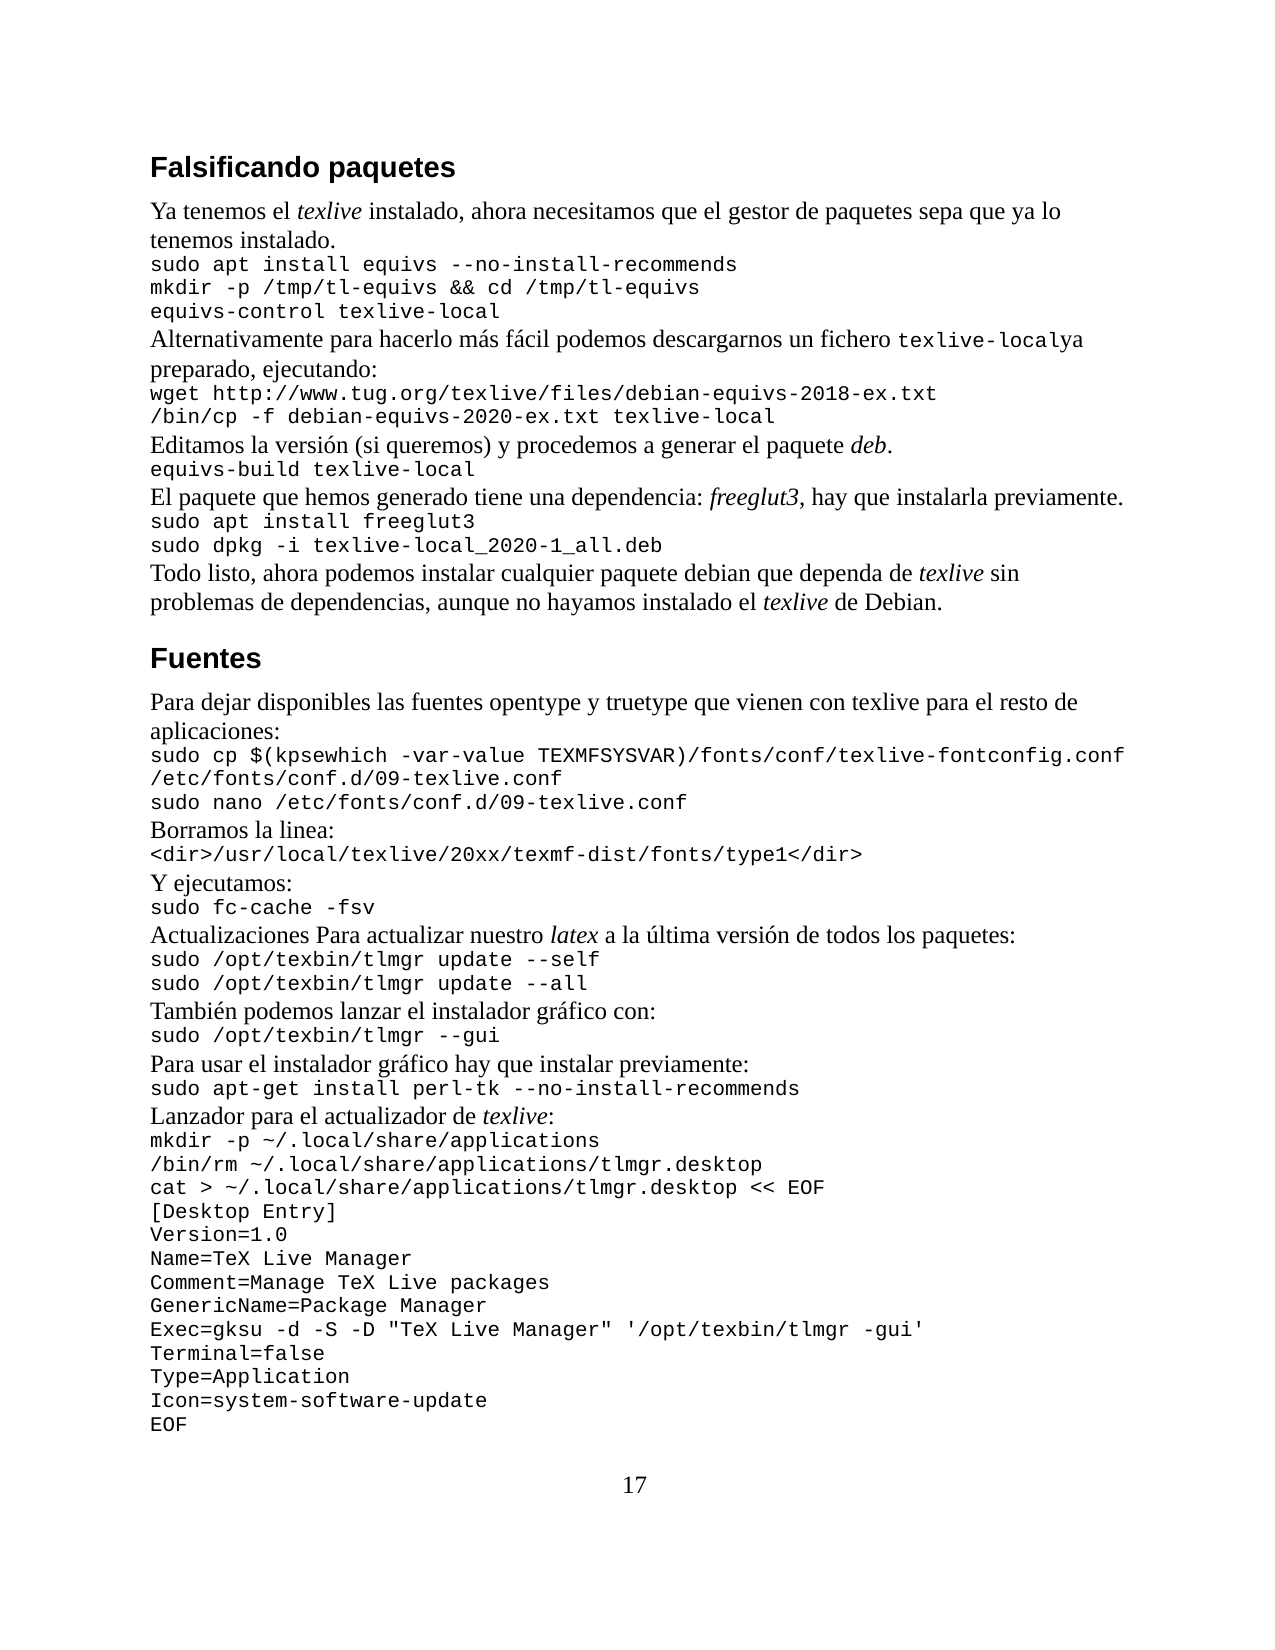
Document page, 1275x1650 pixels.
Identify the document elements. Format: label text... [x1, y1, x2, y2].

text También podemos lanzar el instalador gráfico con: [150, 996, 1125, 1025]
text sudo apt install equivs --no-install-recommends [150, 253, 1125, 277]
text equivs-build texlive-local [150, 459, 1125, 482]
text sudo apt-get install perl-tk --no-install-recommends [150, 1077, 1125, 1101]
text Actualizaciones Para actualizar nuestro latex a la última versión de todos los paquetes: [150, 920, 1125, 949]
text equivs-control texlive-local [150, 301, 1125, 324]
text Exec=gksu -d -S -D "TeX Live Manager" '/opt/texbin/tlmgr -gui' [150, 1319, 1125, 1343]
text /bin/cp -f debian-equivs-2020-ex.txt texlive-local [150, 406, 1125, 430]
text sudo nano /etc/fonts/conf.d/09-texlive.conf [150, 792, 1125, 816]
text Type=Application [150, 1366, 1125, 1390]
text mkdir -p /tmp/tl-equivs && cd /tmp/tl-equivs [150, 277, 1125, 301]
text sudo /opt/texbin/tlmgr update --self [150, 949, 1125, 973]
text Comment=Manage TeX Live packages [150, 1272, 1125, 1295]
text sudo /opt/texbin/tlmgr --gui [150, 1025, 1125, 1049]
text Icon=system-software-update [150, 1390, 1125, 1414]
text Todo listo, ahora podemos instalar cualquier paquete debian que dependa de texlive sin problemas de dependencias, aunque no hayamos instalado el texlive de Debian. [150, 558, 1125, 616]
text wget http://www.tug.org/texlive/files/debian-equivs-2018-ex.txt [150, 383, 1125, 406]
text El paquete que hemos generado tiene una dependencia: freeglut3, hay que instalarla previamente. [150, 482, 1125, 511]
text Para dejar disponibles las fuentes opentype y truetype que vienen con texlive para el resto de aplicaciones: [150, 687, 1125, 744]
text Alternativamente para hacerlo más fácil podemos descargarnos un fichero texlive-localya preparado, ejecutando: [150, 324, 1125, 383]
text Editamos la versión (si queremos) y procedemos a generar el paquete deb. [150, 430, 1125, 459]
text <dir>/usr/local/texlive/20xx/texmf-dist/fonts/type1</dir> [150, 844, 1125, 868]
text mkdir -p ~/.local/share/applications [150, 1130, 1125, 1153]
text Borramos la linea: [150, 816, 1125, 844]
text Version=1.0 [150, 1224, 1125, 1248]
subtitle Falsificando paquetes [150, 150, 1125, 183]
text Para usar el instalador gráfico hay que instalar previamente: [150, 1049, 1125, 1077]
text /bin/rm ~/.local/share/applications/tlmgr.desktop [150, 1153, 1125, 1177]
text [Desktop Entry] [150, 1201, 1125, 1224]
text sudo apt install freeglut3 [150, 511, 1125, 535]
text Lanzador para el actualizador de texlive: [150, 1101, 1125, 1130]
text GenericName=Package Manager [150, 1295, 1125, 1319]
text Ya tenemos el texlive instalado, ahora necesitamos que el gestor de paquetes sepa que ya lo tenemos instalado. [150, 196, 1125, 253]
subtitle Fuentes [150, 641, 1125, 674]
text EOF [150, 1414, 1125, 1437]
text cat > ~/.local/share/applications/tlmgr.desktop << EOF [150, 1177, 1125, 1201]
text sudo fc-cache -fsv [150, 897, 1125, 920]
text Name=TeX Live Manager [150, 1248, 1125, 1272]
text Terminal=false [150, 1343, 1125, 1366]
text sudo /opt/texbin/tlmgr update --all [150, 973, 1125, 996]
text sudo dpkg -i texlive-local_2020-1_all.deb [150, 535, 1125, 558]
text sudo cp $(kpsewhich -var-value TEXMFSYSVAR)/fonts/conf/texlive-fontconfig.conf /etc/fonts/conf.d/09-texlive.conf [150, 744, 1125, 792]
text Y ejecutamos: [150, 868, 1125, 897]
